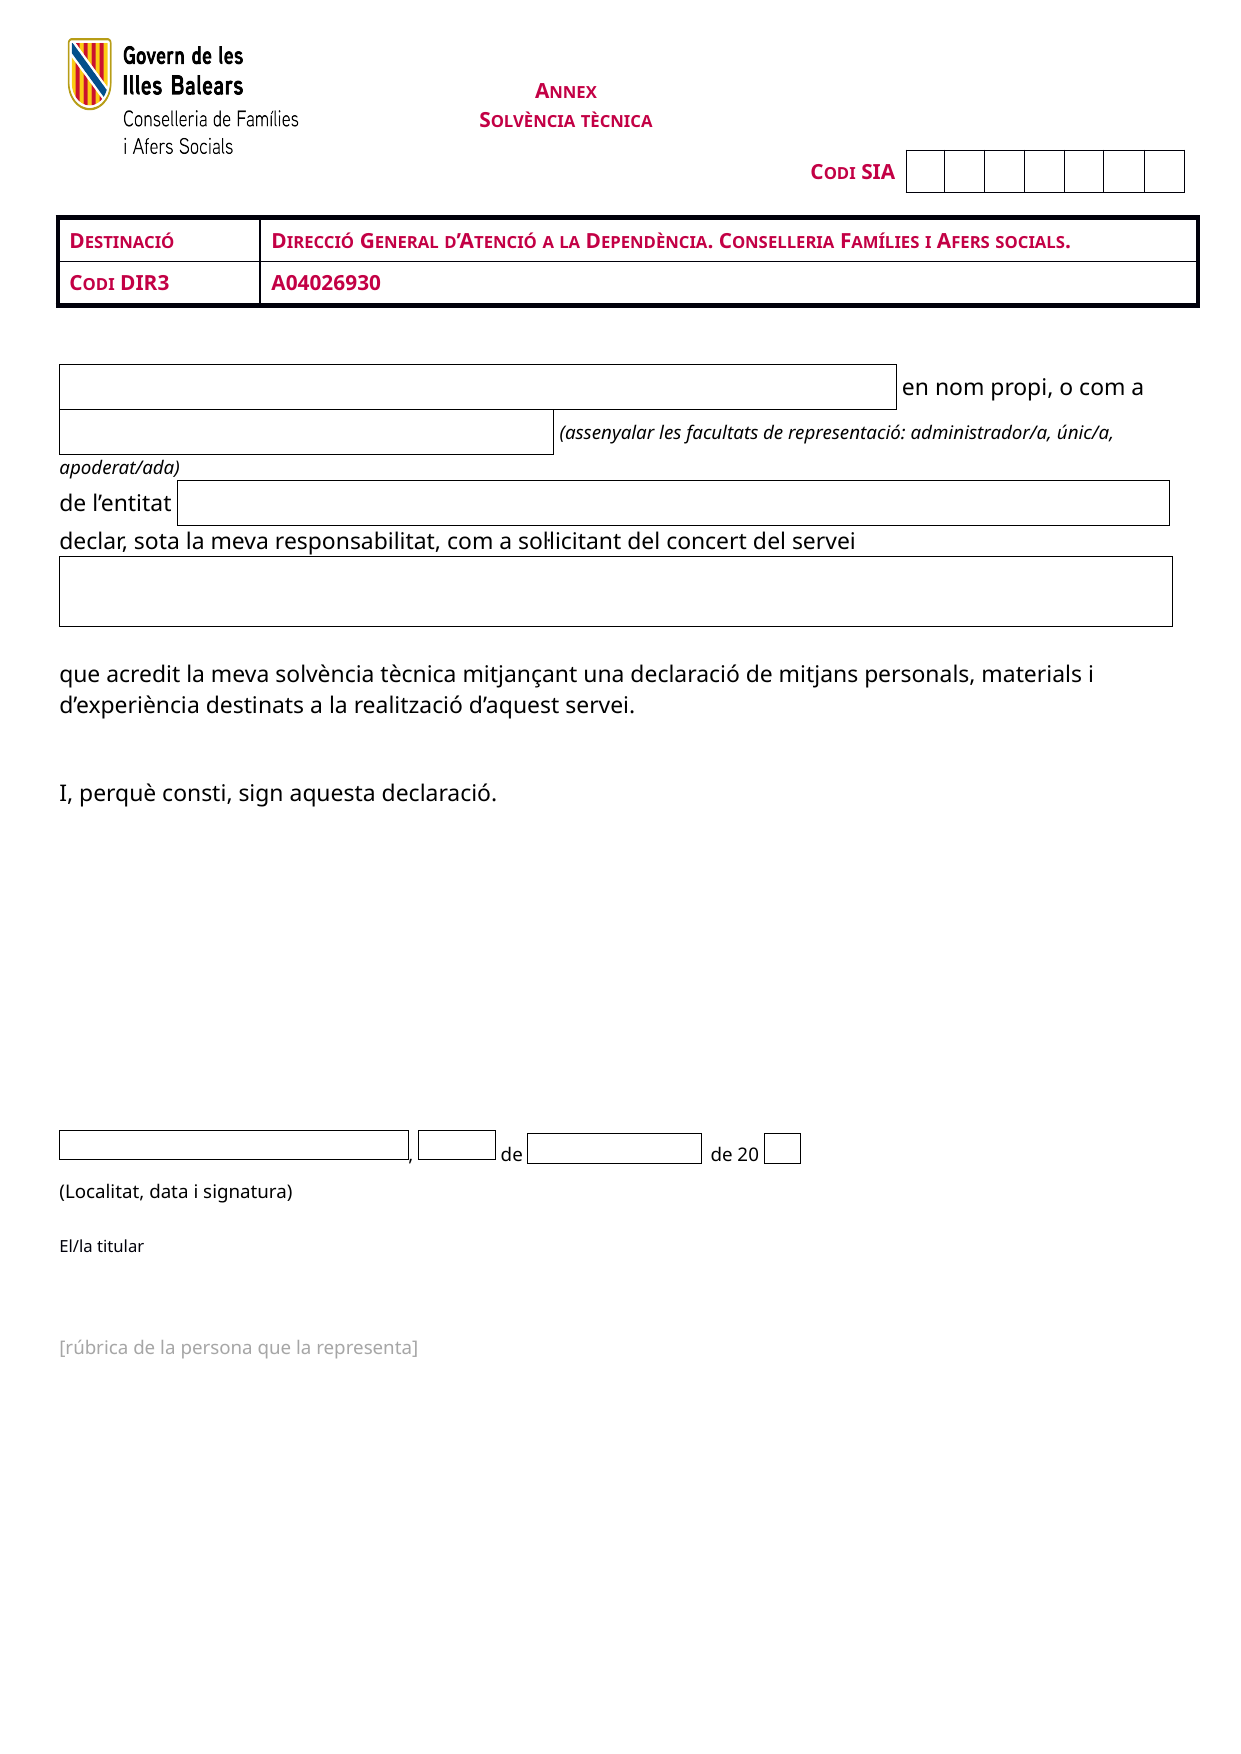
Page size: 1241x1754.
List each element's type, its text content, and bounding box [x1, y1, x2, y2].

table_header Annex Solvència tècnica [307, 31, 906, 149]
text en nom propi, o com a [897, 364, 1181, 409]
table_cell [945, 151, 984, 192]
picture [59, 30, 307, 162]
text (assenyalar les facultats de representació: administrador/a, únic/a, apoderat/ada) [59, 409, 1181, 480]
table_cell [907, 151, 944, 192]
table_cell Codi DIR3 [60, 262, 259, 303]
table_header Direcció General d’Atenció a la Dependència. Conselleria Famílies i Afers socials. [261, 220, 1196, 261]
table_cell [1145, 151, 1184, 192]
text declar, sota la meva responsabilitat, com a sol·licitant del concert del servei [59, 525, 1181, 556]
text El/la titular [59, 1235, 1181, 1258]
text [1170, 480, 1181, 525]
text I, perquè consti, sign aquesta declaració. [59, 777, 1181, 808]
text de l’entitat [59, 480, 177, 525]
table_header Destinació [60, 220, 259, 261]
text , de de 20 [59, 1130, 1181, 1166]
table_cell [1065, 151, 1103, 192]
text (Localitat, data i signatura) [59, 1178, 1181, 1204]
table_header [906, 31, 1184, 149]
table_cell Codi SIA [59, 150, 906, 192]
table_cell [1104, 151, 1144, 192]
table_cell A04026930 [261, 262, 1196, 303]
text [rúbrica de la persona que la representa] [59, 1334, 1181, 1360]
text que acredit la meva solvència tècnica mitjançant una declaració de mitjans personals, materials i d’experiència destinats a la realització d’aquest servei. [59, 658, 1181, 720]
table_cell [985, 151, 1024, 192]
table_cell [1025, 151, 1064, 192]
